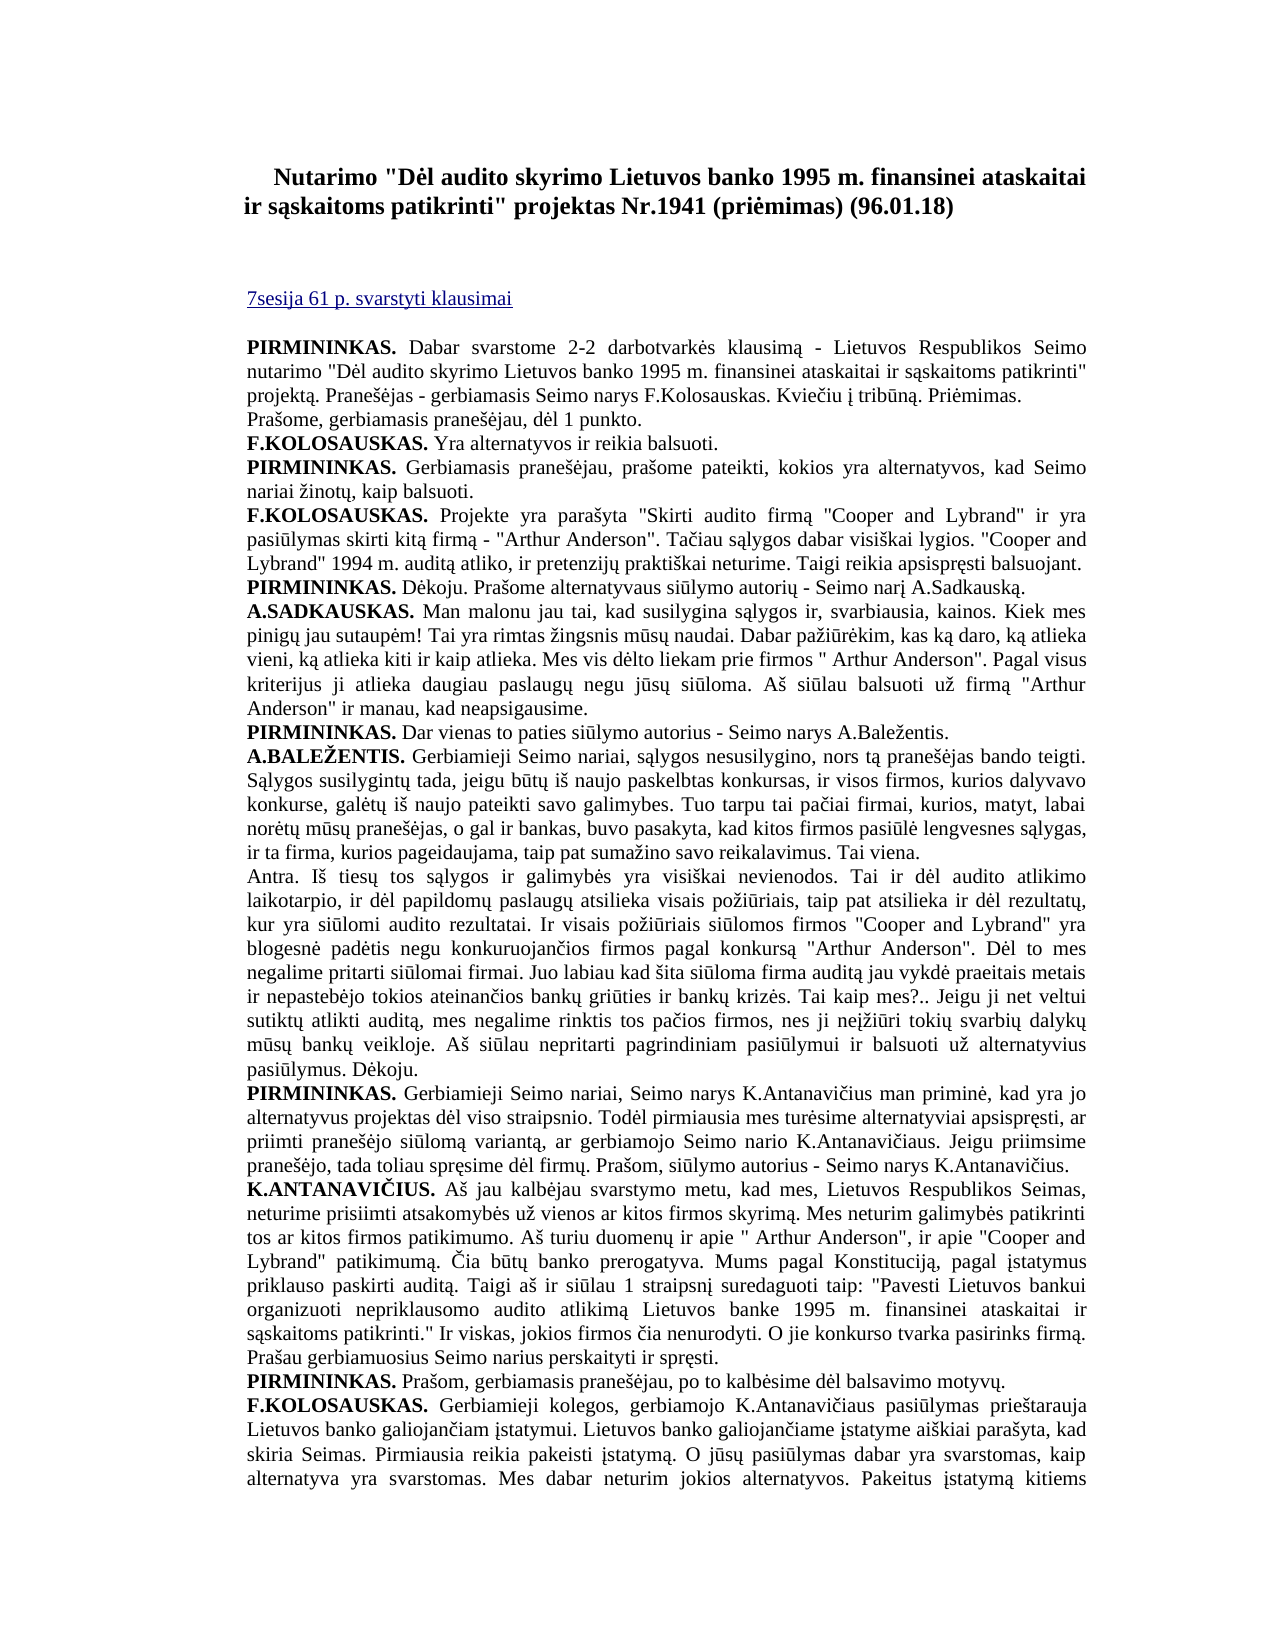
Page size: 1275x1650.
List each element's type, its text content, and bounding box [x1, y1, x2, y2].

text PIRMININKAS. Dėkoju. Prašome alternatyvaus siūlymo autorių - Seimo narį A.Sadkauską. [247, 575, 1087, 599]
text PIRMININKAS. Dar vienas to paties siūlymo autorius - Seimo narys A.Baležentis. [247, 719, 1087, 744]
text PIRMININKAS. Gerbiamieji Seimo nariai, Seimo narys K.Antanavičius man priminė, kad yra jo alternatyvus projektas dėl viso straipsnio. Todėl pirmiausia mes turėsime alternatyviai apsispręsti, ar priimti pranešėjo siūlomą variantą, ar gerbiamojo Seimo nario K.Antanavičiaus. Jeigu priimsime pranešėjo, tada toliau spręsime dėl firmų. Prašom, siūlymo autorius - Seimo narys K.Antanavičius. [247, 1081, 1087, 1177]
text PIRMININKAS. Gerbiamasis pranešėjau, prašome pateikti, kokios yra alternatyvos, kad Seimo nariai žinotų, kaip balsuoti. [247, 455, 1087, 503]
text Prašome, gerbiamasis pranešėjau, dėl 1 punkto. [247, 407, 1087, 431]
text A.SADKAUSKAS. Man malonu jau tai, kad susilygina sąlygos ir, svarbiausia, kainos. Kiek mes pinigų jau sutaupėm! Tai yra rimtas žingsnis mūsų naudai. Dabar pažiūrėkim, kas ką daro, ką atlieka vieni, ką atlieka kiti ir kaip atlieka. Mes vis dėlto liekam prie firmos " Arthur Anderson". Pagal visus kriterijus ji atlieka daugiau paslaugų negu jūsų siūloma. Aš siūlau balsuoti už firmą "Arthur Anderson" ir manau, kad neapsigausime. [247, 599, 1087, 719]
text F.KOLOSAUSKAS. Yra alternatyvos ir reikia balsuoti. [247, 431, 1087, 455]
text PIRMININKAS. Dabar svarstome 2-2 darbotvarkės klausimą - Lietuvos Respublikos Seimo nutarimo "Dėl audito skyrimo Lietuvos banko 1995 m. finansinei ataskaitai ir sąskaitoms patikrinti" projektą. Pranešėjas - gerbiamasis Seimo narys F.Kolosauskas. Kviečiu į tribūną. Priėmimas. [247, 334, 1087, 407]
text K.ANTANAVIČIUS. Aš jau kalbėjau svarstymo metu, kad mes, Lietuvos Respublikos Seimas, neturime prisiimti atsakomybės už vienos ar kitos firmos skyrimą. Mes neturim galimybės patikrinti tos ar kitos firmos patikimumo. Aš turiu duomenų ir apie " Arthur Anderson", ir apie "Cooper and Lybrand" patikimumą. Čia būtų banko prerogatyva. Mums pagal Konstituciją, pagal įstatymus priklauso paskirti auditą. Taigi aš ir siūlau 1 straipsnį suredaguoti taip: "Pavesti Lietuvos bankui organizuoti nepriklausomo audito atlikimą Lietuvos banke 1995 m. finansinei ataskaitai ir sąskaitoms patikrinti." Ir viskas, jokios firmos čia nenurodyti. O jie konkurso tvarka pasirinks firmą. Prašau gerbiamuosius Seimo narius perskaityti ir spręsti. [247, 1177, 1087, 1369]
text A.BALEŽENTIS. Gerbiamieji Seimo nariai, sąlygos nesusilygino, nors tą pranešėjas bando teigti. Sąlygos susilygintų tada, jeigu būtų iš naujo paskelbtas konkursas, ir visos firmos, kurios dalyvavo konkurse, galėtų iš naujo pateikti savo galimybes. Tuo tarpu tai pačiai firmai, kurios, matyt, labai norėtų mūsų pranešėjas, o gal ir bankas, buvo pasakyta, kad kitos firmos pasiūlė lengvesnes sąlygas, ir ta firma, kurios pageidaujama, taip pat sumažino savo reikalavimus. Tai viena. [247, 744, 1087, 864]
text PIRMININKAS. Prašom, gerbiamasis pranešėjau, po to kalbėsime dėl balsavimo motyvų. [247, 1369, 1087, 1393]
text F.KOLOSAUSKAS. Gerbiamieji kolegos, gerbiamojo K.Antanavičiaus pasiūlymas prieštarauja Lietuvos banko galiojančiam įstatymui. Lietuvos banko galiojančiame įstatyme aiškiai parašyta, kad skiria Seimas. Pirmiausia reikia pakeisti įstatymą. O jūsų pasiūlymas dabar yra svarstomas, kaip alternatyva yra svarstomas. Mes dabar neturim jokios alternatyvos. Pakeitus įstatymą kitiems [247, 1393, 1087, 1489]
text Nutarimo "Dėl audito skyrimo Lietuvos banko 1995 m. finansinei ataskaitai ir sąskaitoms patikrinti" projektas Nr.1941 (priėmimas) (96.01.18) [244, 162, 1087, 220]
text Antra. Iš tiesų tos sąlygos ir galimybės yra visiškai nevienodos. Tai ir dėl audito atlikimo laikotarpio, ir dėl papildomų paslaugų atsilieka visais požiūriais, taip pat atsilieka ir dėl rezultatų, kur yra siūlomi audito rezultatai. Ir visais požiūriais siūlomos firmos "Cooper and Lybrand" yra blogesnė padėtis negu konkuruojančios firmos pagal konkursą "Arthur Anderson". Dėl to mes negalime pritarti siūlomai firmai. Juo labiau kad šita siūloma firma auditą jau vykdė praeitais metais ir nepastebėjo tokios ateinančios bankų griūties ir bankų krizės. Tai kaip mes?.. Jeigu ji net veltui sutiktų atlikti auditą, mes negalime rinktis tos pačios firmos, nes ji neįžiūri tokių svarbių dalykų mūsų bankų veikloje. Aš siūlau nepritarti pagrindiniam pasiūlymui ir balsuoti už alternatyvius pasiūlymus. Dėkoju. [247, 864, 1087, 1081]
text 7sesija 61 p. svarstyti klausimai [247, 286, 1087, 310]
text F.KOLOSAUSKAS. Projekte yra parašyta "Skirti audito firmą "Cooper and Lybrand" ir yra pasiūlymas skirti kitą firmą - "Arthur Anderson". Tačiau sąlygos dabar visiškai lygios. "Cooper and Lybrand" 1994 m. auditą atliko, ir pretenzijų praktiškai neturime. Taigi reikia apsispręsti balsuojant. [247, 503, 1087, 575]
